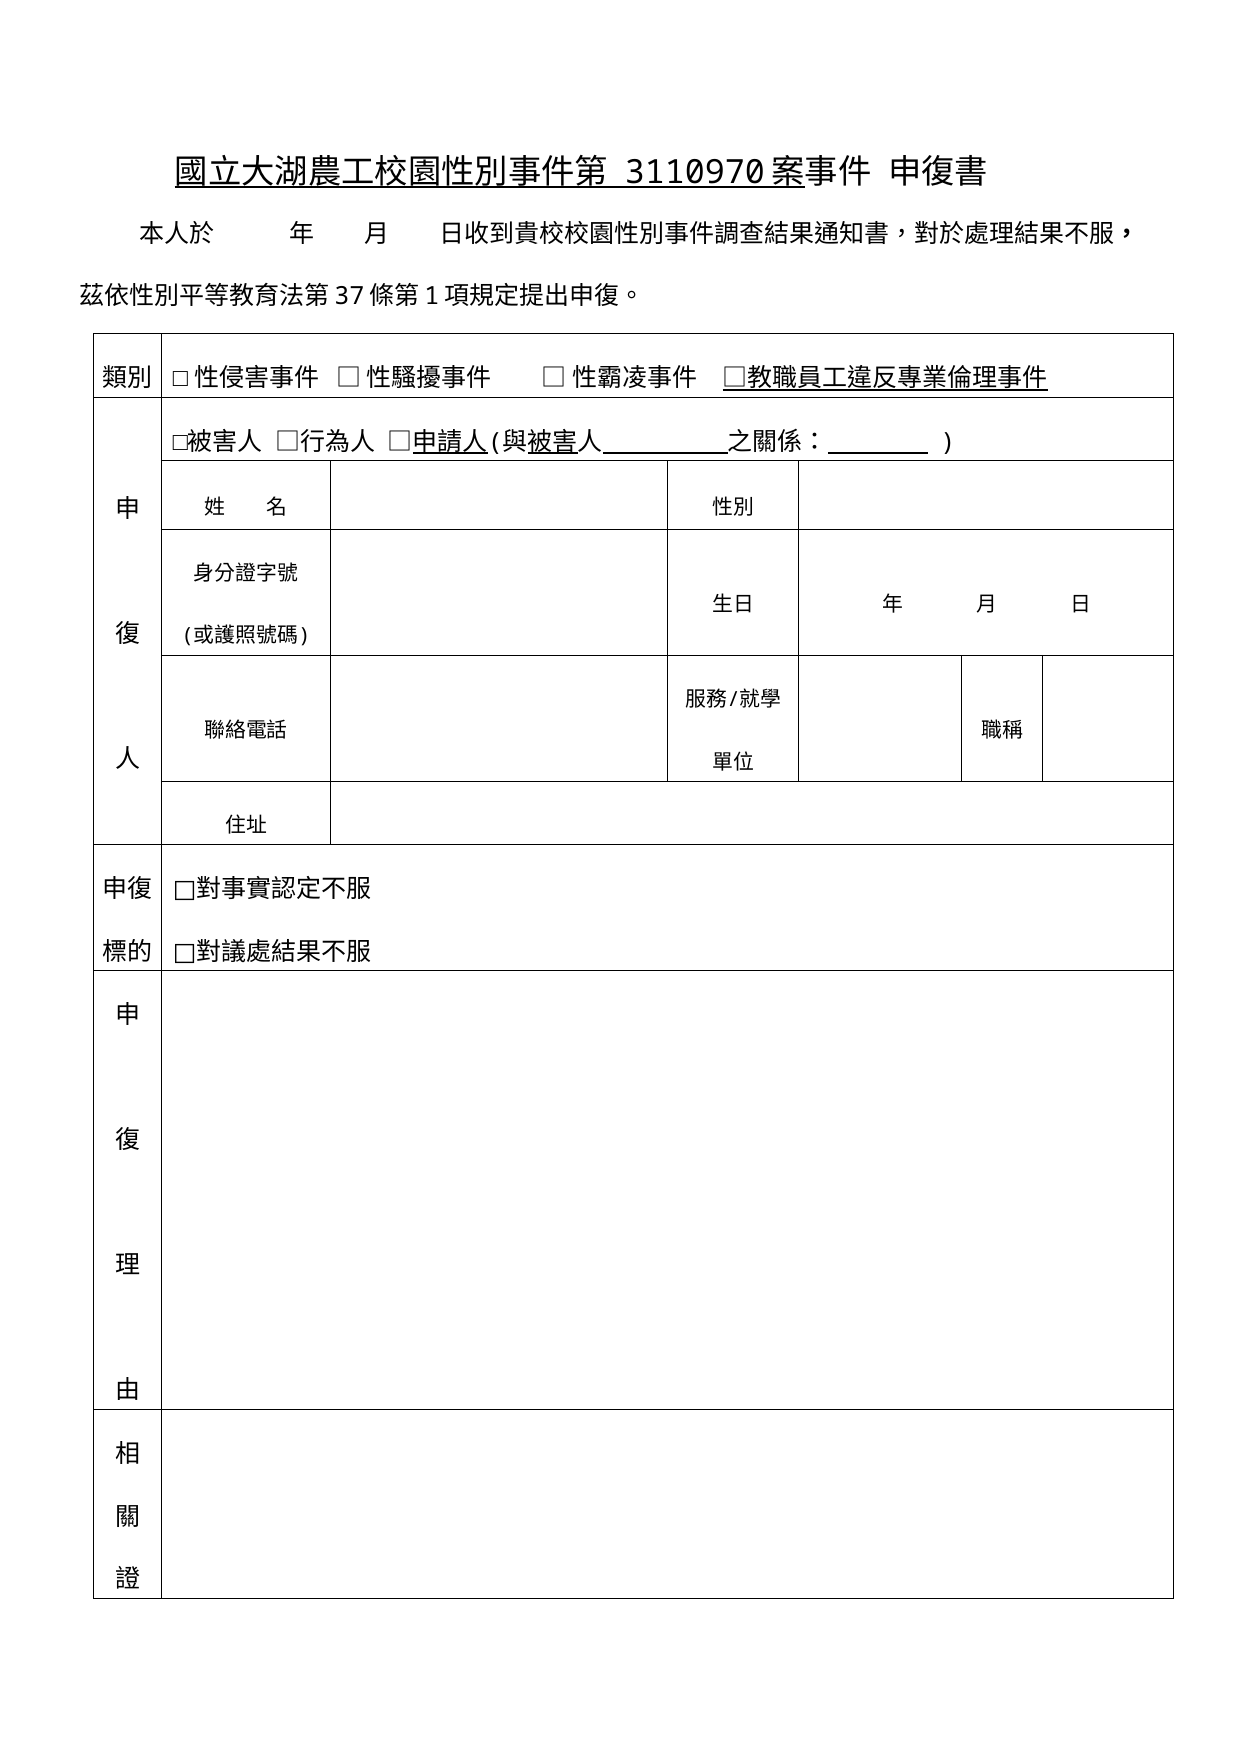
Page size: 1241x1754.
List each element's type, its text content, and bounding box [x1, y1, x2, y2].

table_cell □對事實認定不服 □對議處結果不服 [162, 845, 1173, 970]
table_cell 申 復 理 由 [94, 971, 161, 1409]
table_cell 申 復 人 [94, 398, 161, 844]
table_header 類別 [94, 334, 161, 397]
table_cell 服務/就學單位 [668, 656, 798, 781]
table_cell [799, 461, 1173, 529]
table_cell 年 月 日 [799, 530, 1173, 655]
table_cell □被害人 □行為人 □申請人(與被害人 之關係： ) [162, 398, 1173, 460]
table_cell 身分證字號 (或護照號碼) [162, 530, 330, 655]
table_cell [162, 971, 1173, 1409]
table_cell 住址 [162, 782, 330, 844]
table_cell 相關 證 [94, 1410, 161, 1597]
table_cell [1043, 656, 1173, 781]
table_cell [331, 782, 1173, 844]
table_cell [331, 461, 667, 529]
table_header □ 性侵害事件 □ 性騷擾事件 □ 性霸凌事件 □教職員工違反專業倫理事件 [162, 334, 1173, 397]
table_cell 性別 [668, 461, 798, 529]
table_cell [799, 656, 961, 781]
table_cell 申復標的 [94, 845, 161, 970]
table_cell 職稱 [962, 656, 1042, 781]
table_cell [331, 656, 667, 781]
table_cell [331, 530, 667, 655]
table_cell [162, 1410, 1173, 1597]
table_cell 姓 名 [162, 461, 330, 529]
text 國立大湖農工校園性別事件第 3110970案事件 申復書 [94, 127, 1068, 189]
text 本人於 年 月 日收到貴校校園性別事件調查結果通知書，對於處理結果不服，茲依性別平等教育法第37條第1項規定提出申復。 [79, 189, 1157, 314]
table_cell 聯絡電話 [162, 656, 330, 781]
table_cell 生日 [668, 530, 798, 655]
